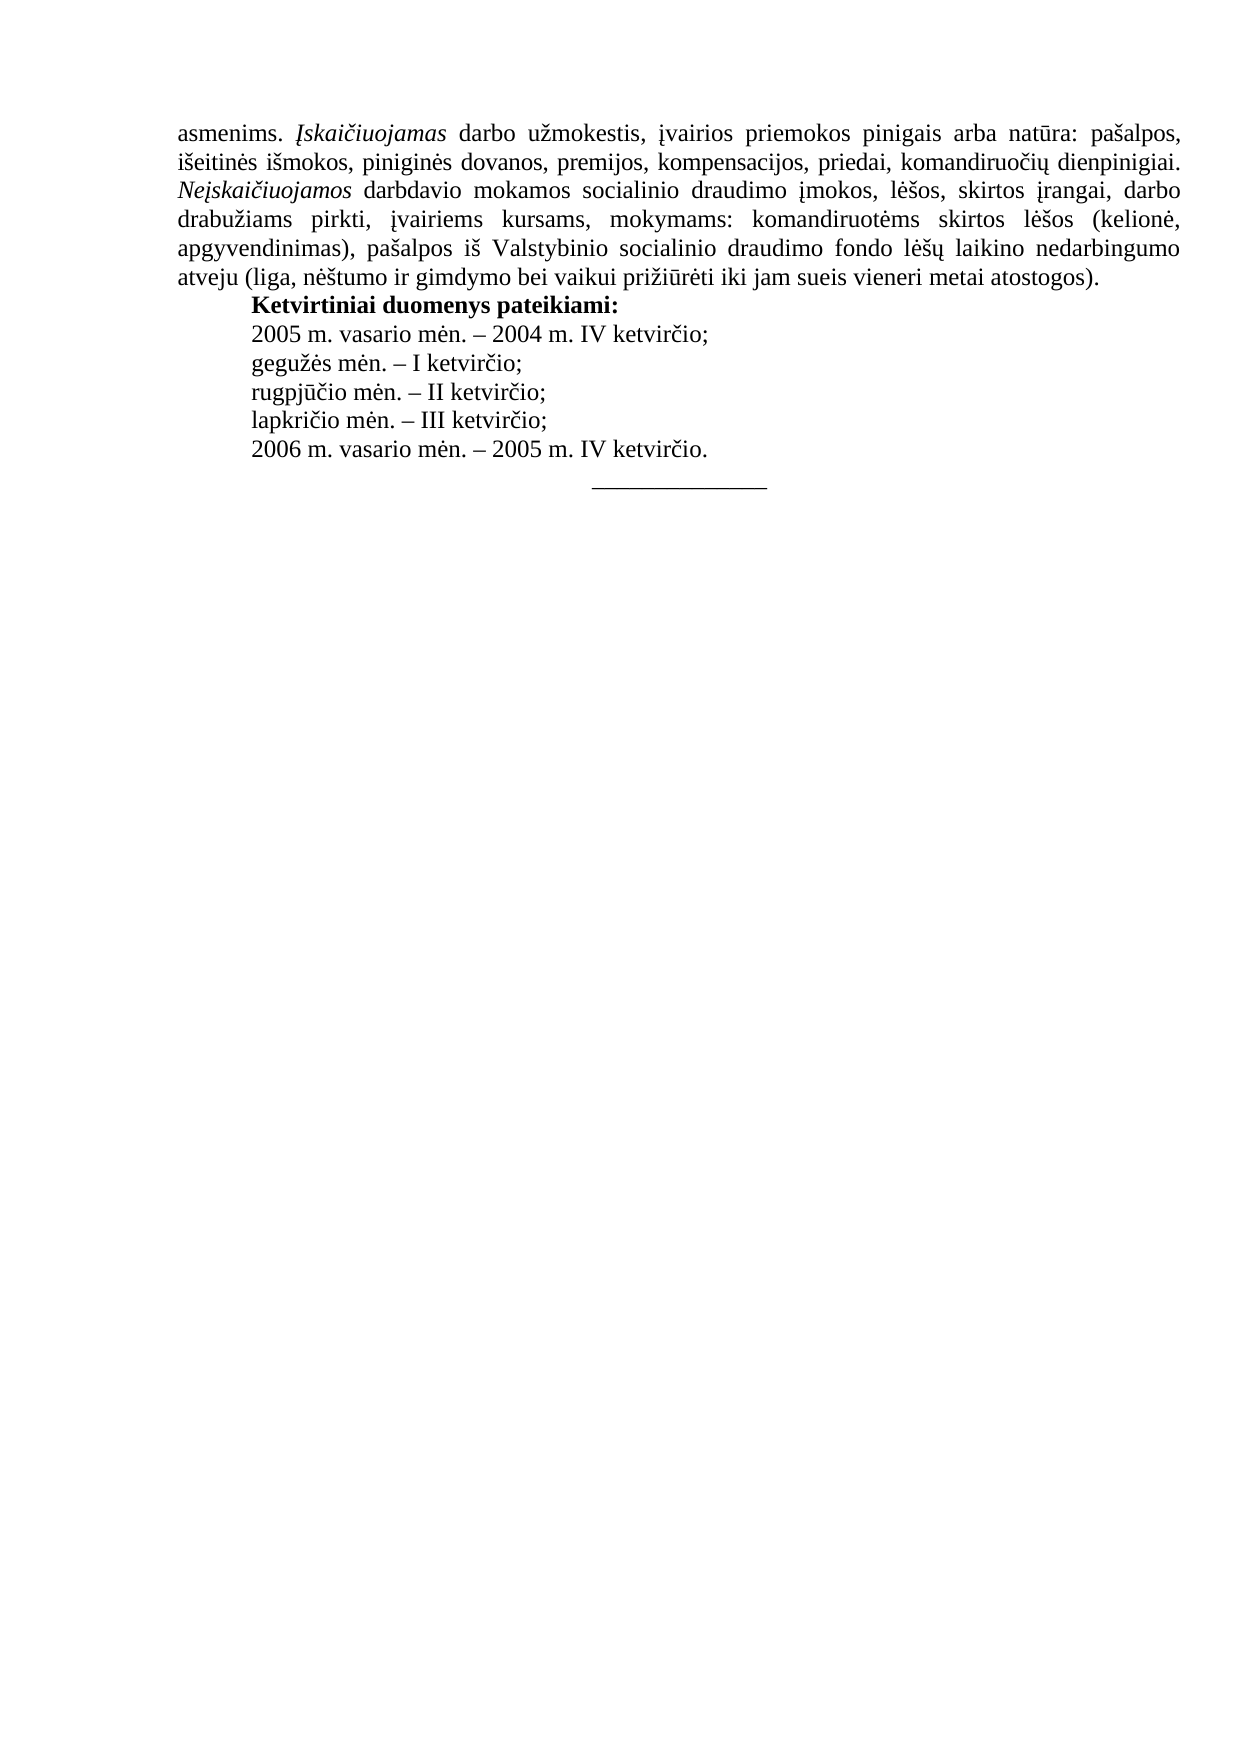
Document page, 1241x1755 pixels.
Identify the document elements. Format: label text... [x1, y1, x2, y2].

text asmenims. Įskaičiuojamas darbo užmokestis, įvairios priemokos pinigais arba natūra: pašalpos, išeitinės išmokos, piniginės dovanos, premijos, kompensacijos, priedai, komandiruočių dienpinigiai. Neįskaičiuojamos darbdavio mokamos socialinio draudimo įmokos, lėšos, skirtos įrangai, darbo drabužiams pirkti, įvairiems kursams, mokymams: komandiruotėms skirtos lėšos (kelionė, apgyvendinimas), pašalpos iš Valstybinio socialinio draudimo fondo lėšų laikino nedarbingumo atveju (liga, nėštumo ir gimdymo bei vaikui prižiūrėti iki jam sueis vieneri metai atostogos). [177, 118, 1181, 291]
text Ketvirtiniai duomenys pateikiami: [177, 291, 1181, 319]
text 2006 m. vasario mėn. – 2005 m. IV ketvirčio. [177, 434, 1181, 463]
text rugpjūčio mėn. – II ketvirčio; [177, 377, 1181, 406]
text 2005 m. vasario mėn. – 2004 m. IV ketvirčio; [177, 319, 1181, 348]
text lapkričio mėn. – III ketvirčio; [177, 406, 1181, 434]
text ______________ [177, 463, 1181, 492]
text gegužės mėn. – I ketvirčio; [177, 348, 1181, 377]
